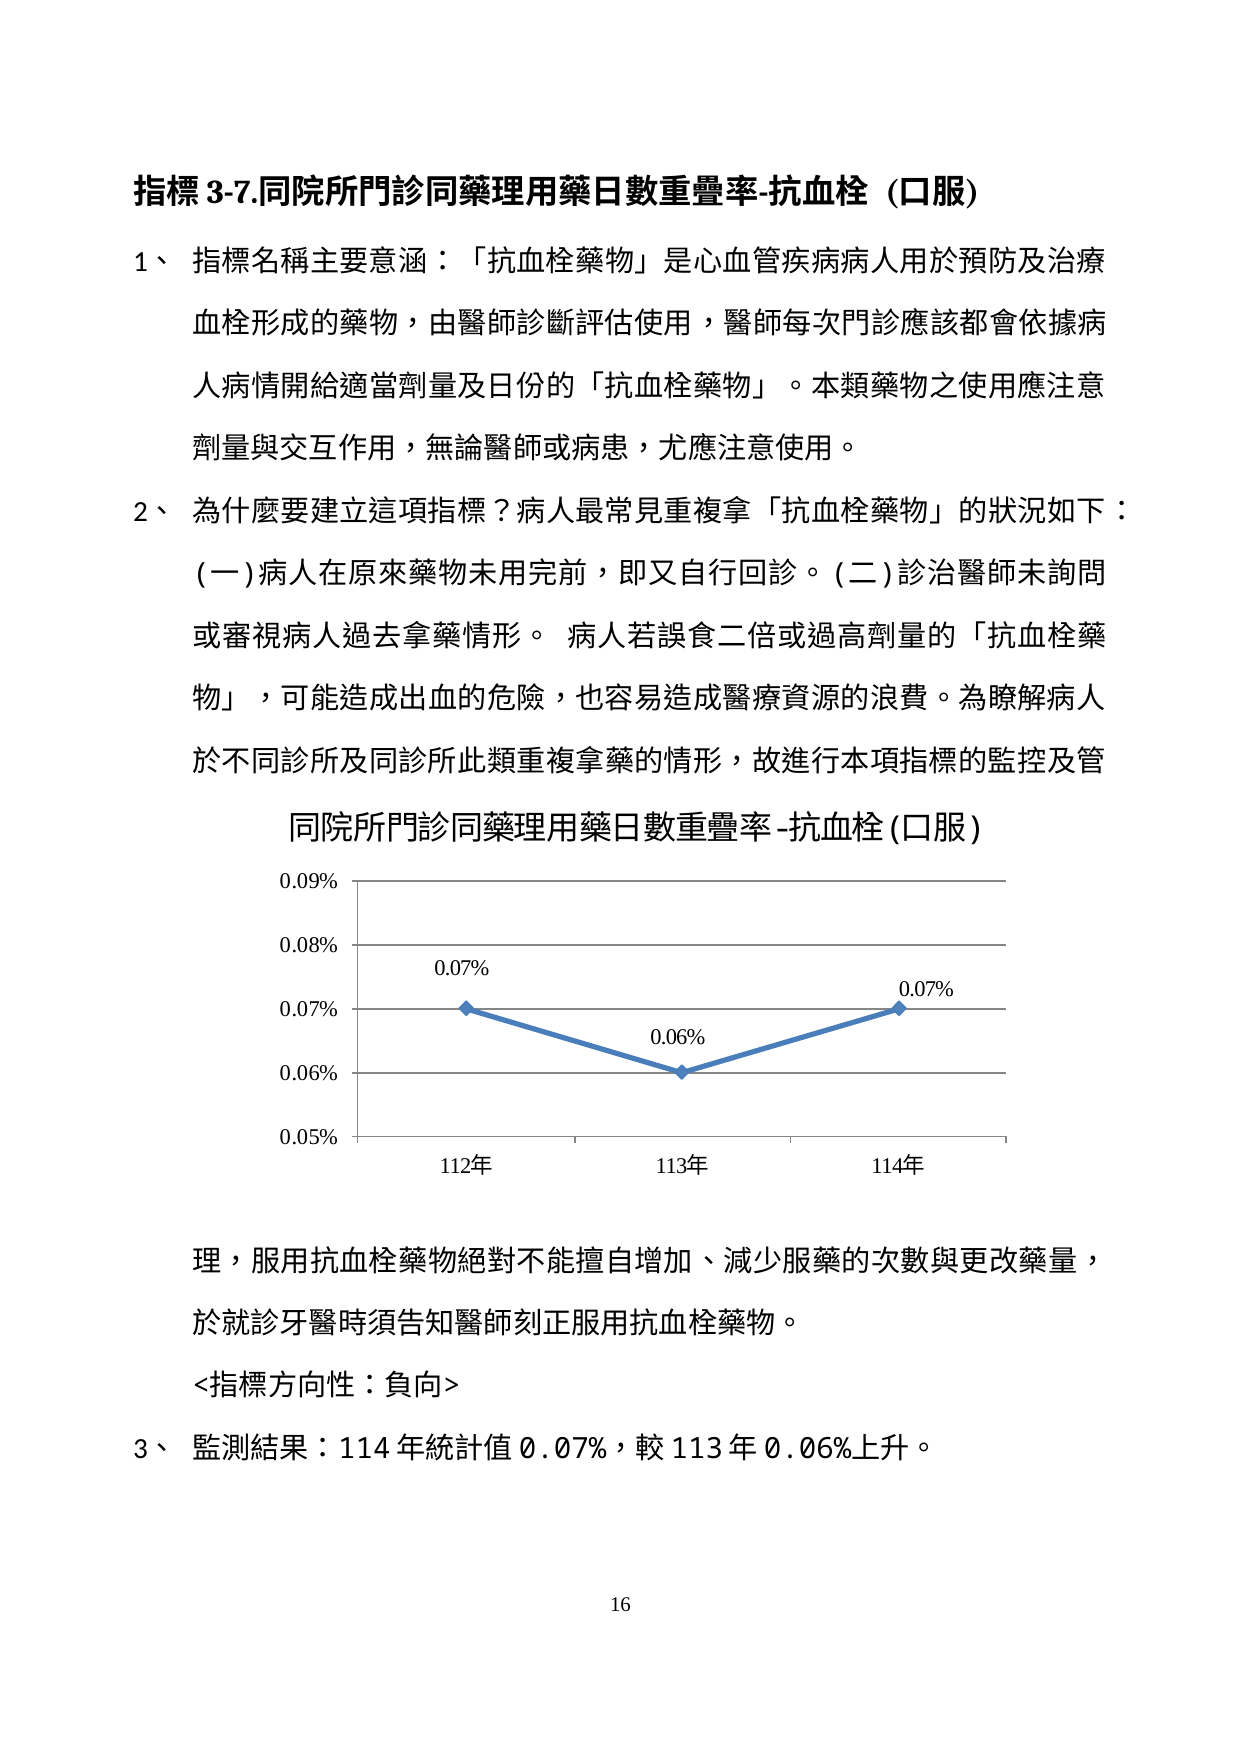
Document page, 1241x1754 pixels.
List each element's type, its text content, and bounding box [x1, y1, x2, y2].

text <指標方向性：負向> [192, 1342, 1107, 1404]
list 為什麼要建立這項指標？病人最常見重複拿「抗血栓藥物」的狀況如下：(一)病人在原來藥物未用完前，即又自行回診。(二)診治醫師未詢問或審視病人過去拿藥情形。 病人若誤食二倍或過高劑量的「抗血栓藥物」，可能造成出血的危險，也容易造成醫療資源的浪費。為瞭解病人於不同診所及同診所此類重複拿藥的情形，故進行本項指標的監控及管理，服用抗血栓藥物絕對不能擅自增加、減少服藥的次數與更改藥量，於就診牙醫時須告知醫師刻正服用抗血栓藥物。 [133, 467, 1107, 1342]
subtitle 指標3-7.同院所門診同藥理用藥日數重疊率-抗血栓 (口服) [133, 148, 1109, 210]
list 指標名稱主要意涵：「抗血栓藥物」是心血管疾病病人用於預防及治療血栓形成的藥物，由醫師診斷評估使用，醫師每次門診應該都會依據病人病情開給適當劑量及日份的「抗血栓藥物」。本類藥物之使用應注意劑量與交互作用，無論醫師或病患，尤應注意使用。 [133, 217, 1107, 467]
list 監測結果：114年統計值0.07%，較113年0.06%上升。 [133, 1404, 1107, 1467]
